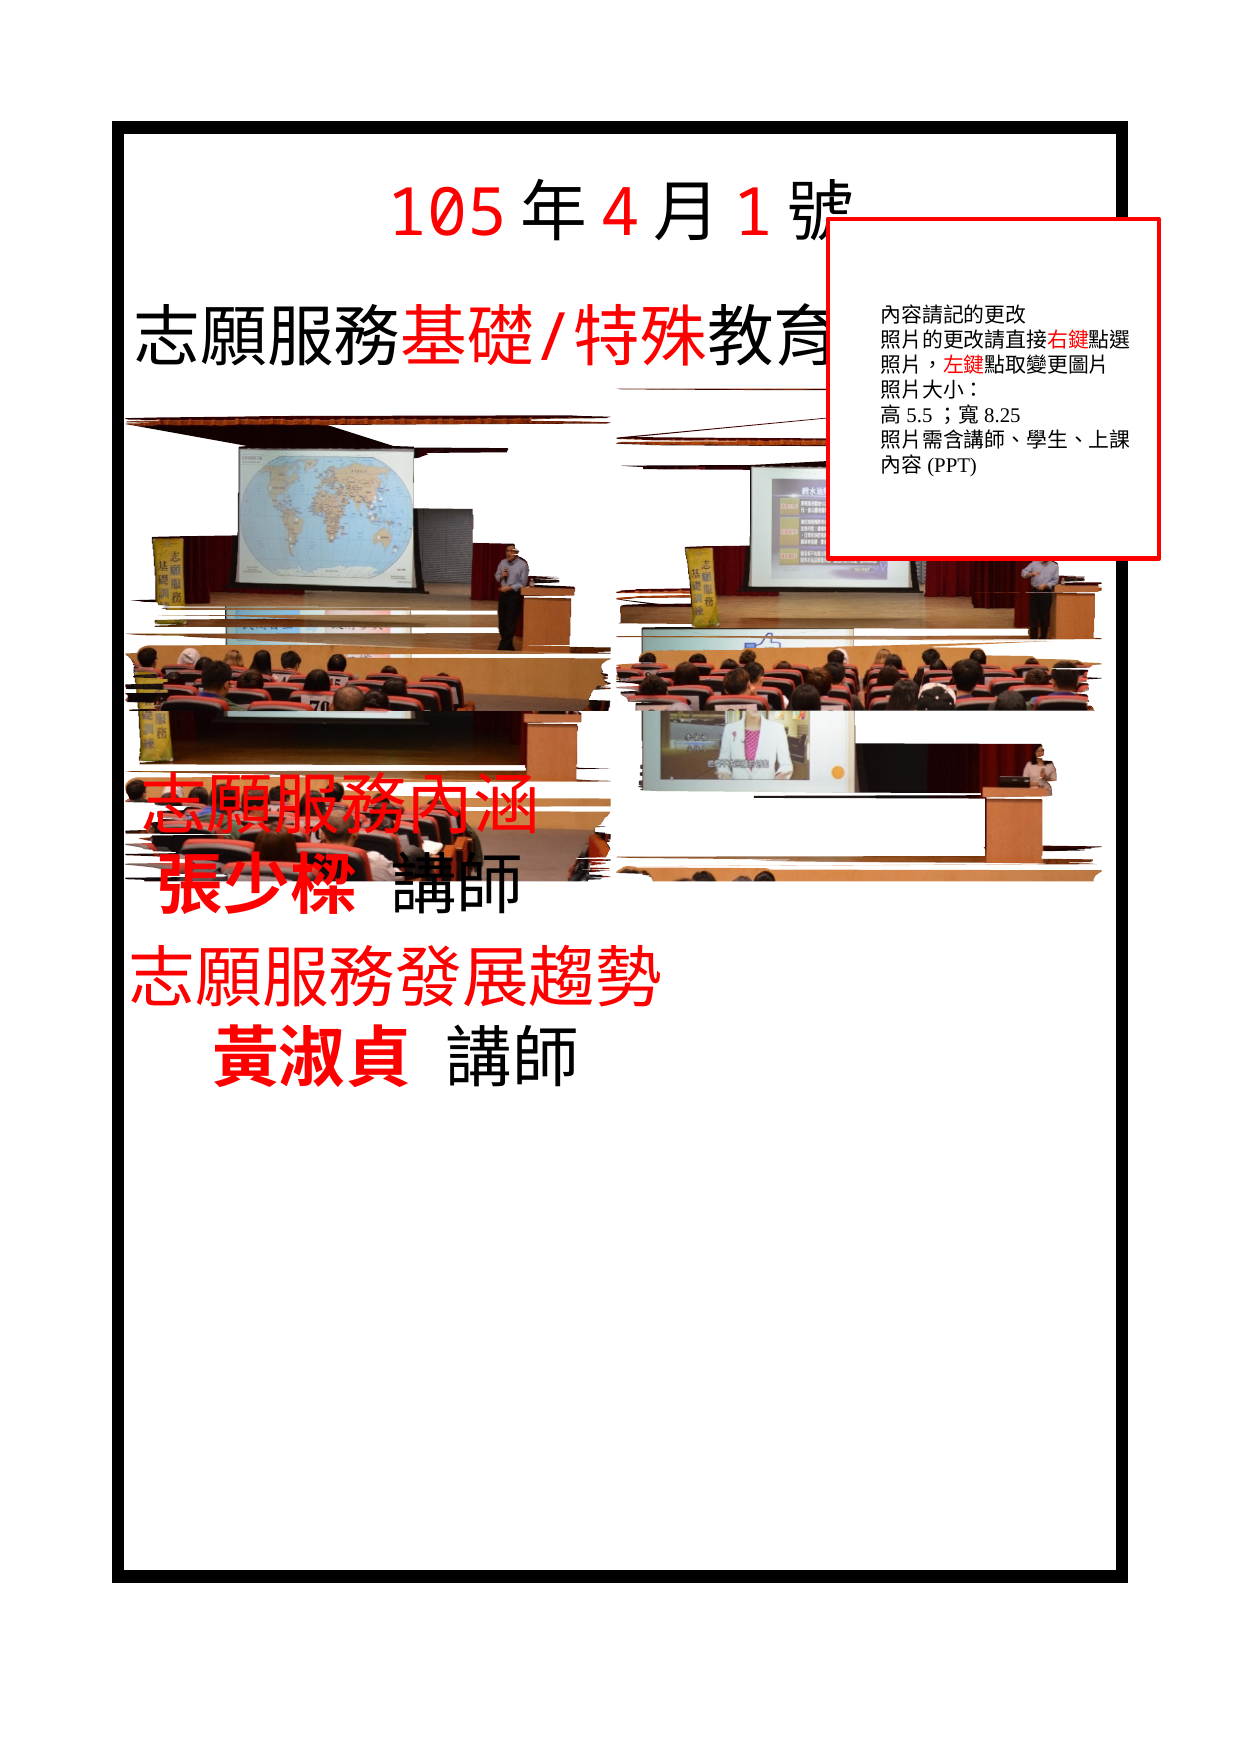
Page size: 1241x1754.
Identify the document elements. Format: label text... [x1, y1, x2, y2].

table_header 105年4月1號 志願服務基礎/特殊教育訓練課程 [124, 134, 1116, 1570]
